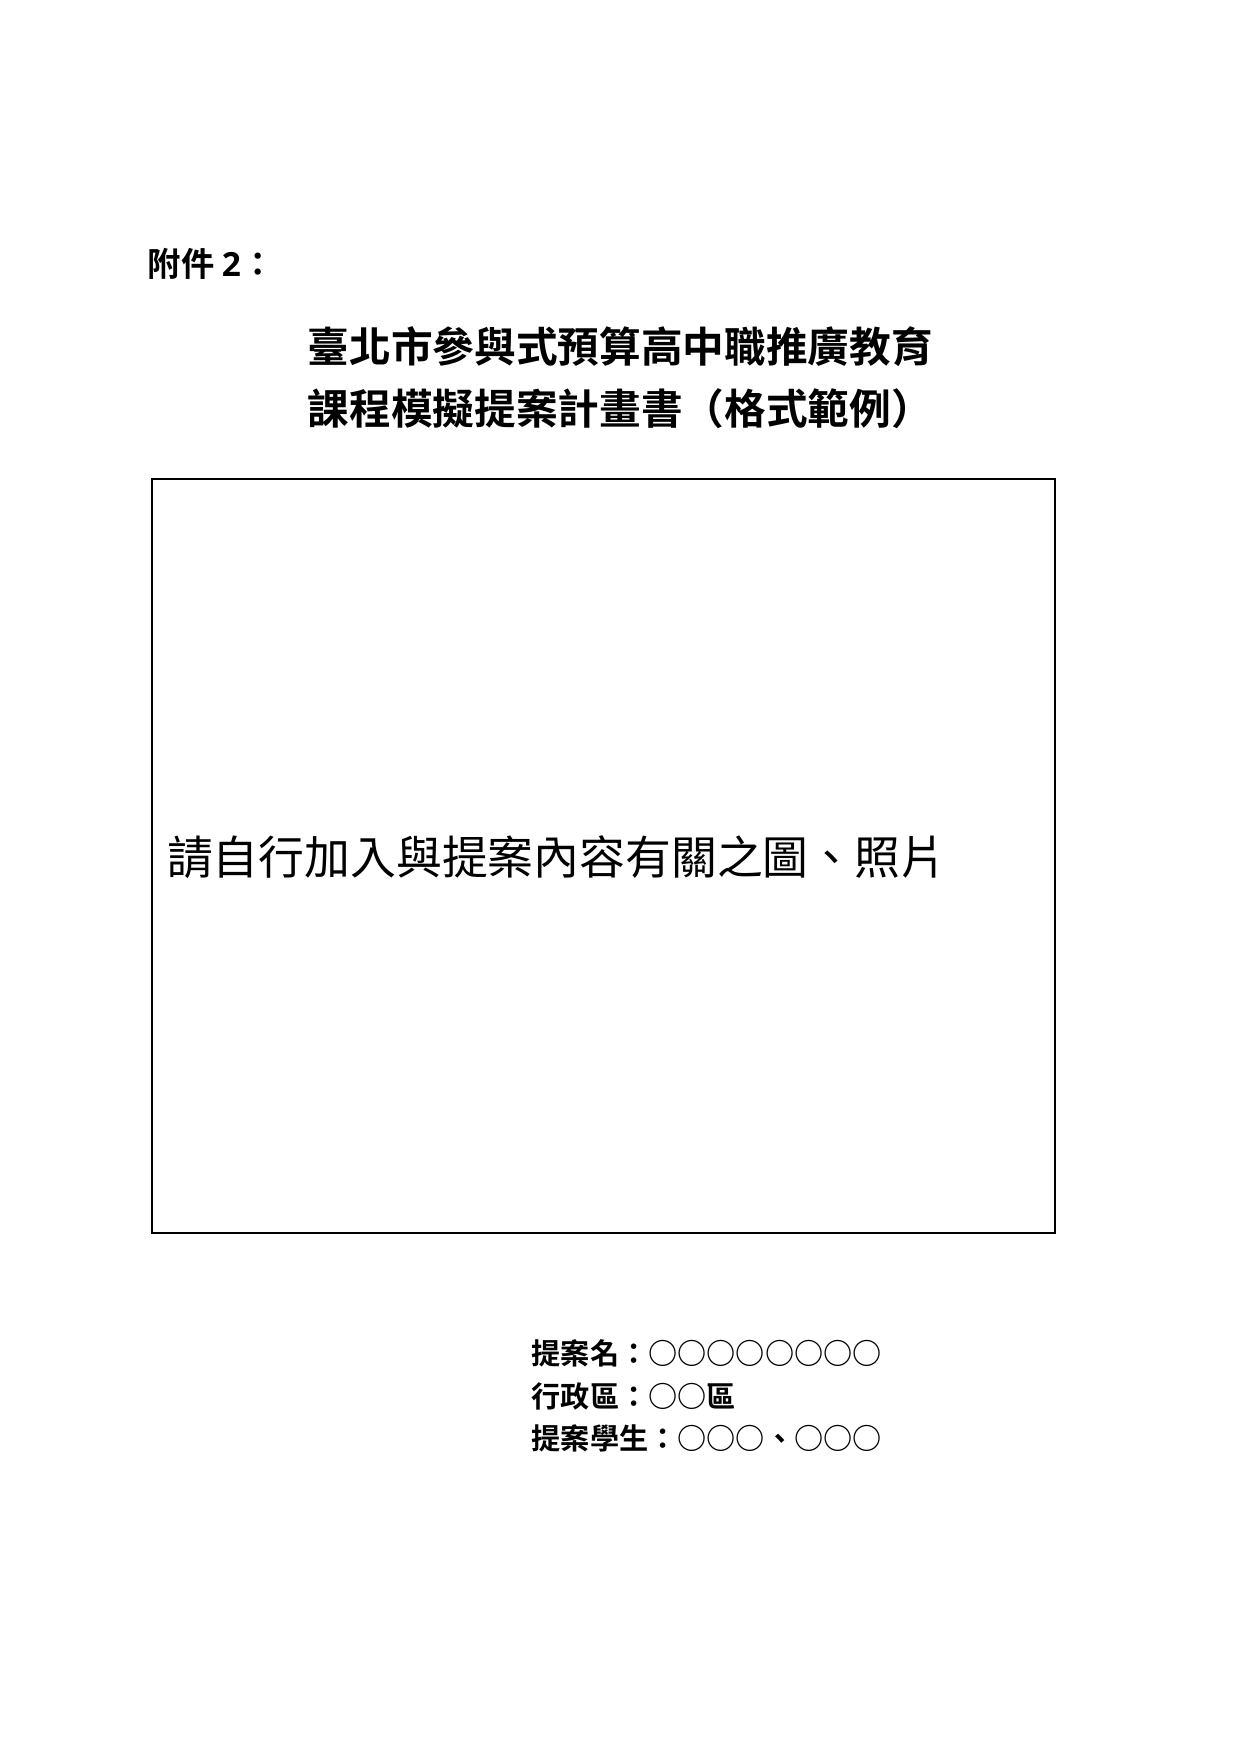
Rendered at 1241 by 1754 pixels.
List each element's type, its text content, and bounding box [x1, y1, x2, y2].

text 行政區：○○區 [531, 1373, 1092, 1416]
text 課程模擬提案計畫書（格式範例） [148, 365, 1092, 427]
text 附件2： [148, 221, 1092, 283]
text 提案學生：○○○、○○○ [531, 1416, 1092, 1458]
text 提案名：○○○○○○○○ [531, 1331, 1092, 1373]
text 臺北市參與式預算高中職推廣教育 [148, 302, 1092, 365]
